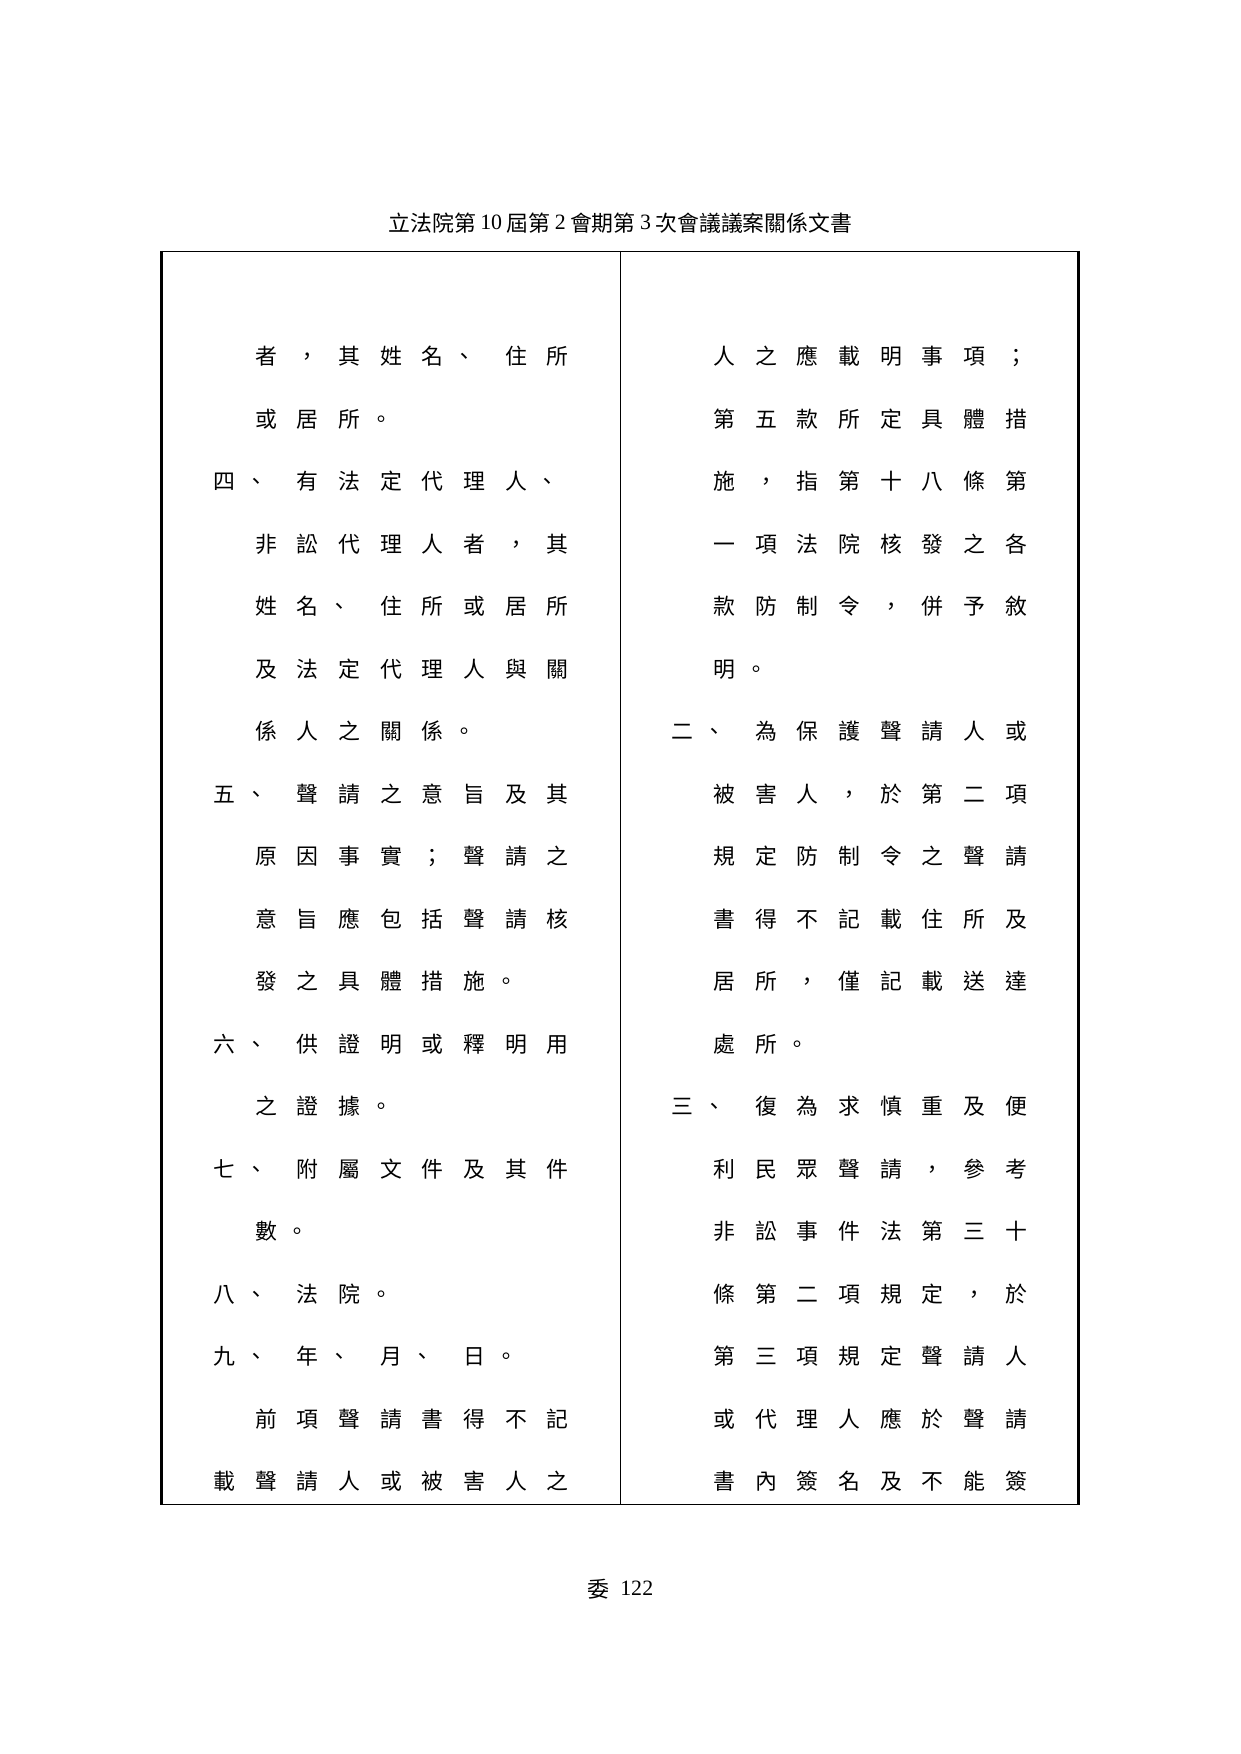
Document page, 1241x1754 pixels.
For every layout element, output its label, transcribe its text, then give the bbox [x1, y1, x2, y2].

table_cell 人之應載明事項；第五款所定具體措施，指第十八條第一項法院核發之各款防制令，併予敘明。 二、為保護聲請人或被害人，於第二項規定防制令之聲請書得不記載住所及居所，僅記載送達處所。 三、復為求慎重及便利民眾聲請，參考非訟事件法第三十條第二項規定，於第三項規定聲請人或代理人應於聲請書內簽名及不能簽 [621, 252, 1077, 1504]
table_cell 者，其姓名、住所或居所。 四、有法定代理人、非訟代理人者，其姓名、住所或居所及法定代理人與關係人之關係。 五、聲請之意旨及其原因事實；聲請之意旨應包括聲請核發之具體措施。 六、供證明或釋明用之證據。 七、附屬文件及其件數。 八、法院。 九、年、月、日。 前項聲請書得不記載聲請人或被害人之 [163, 252, 620, 1504]
